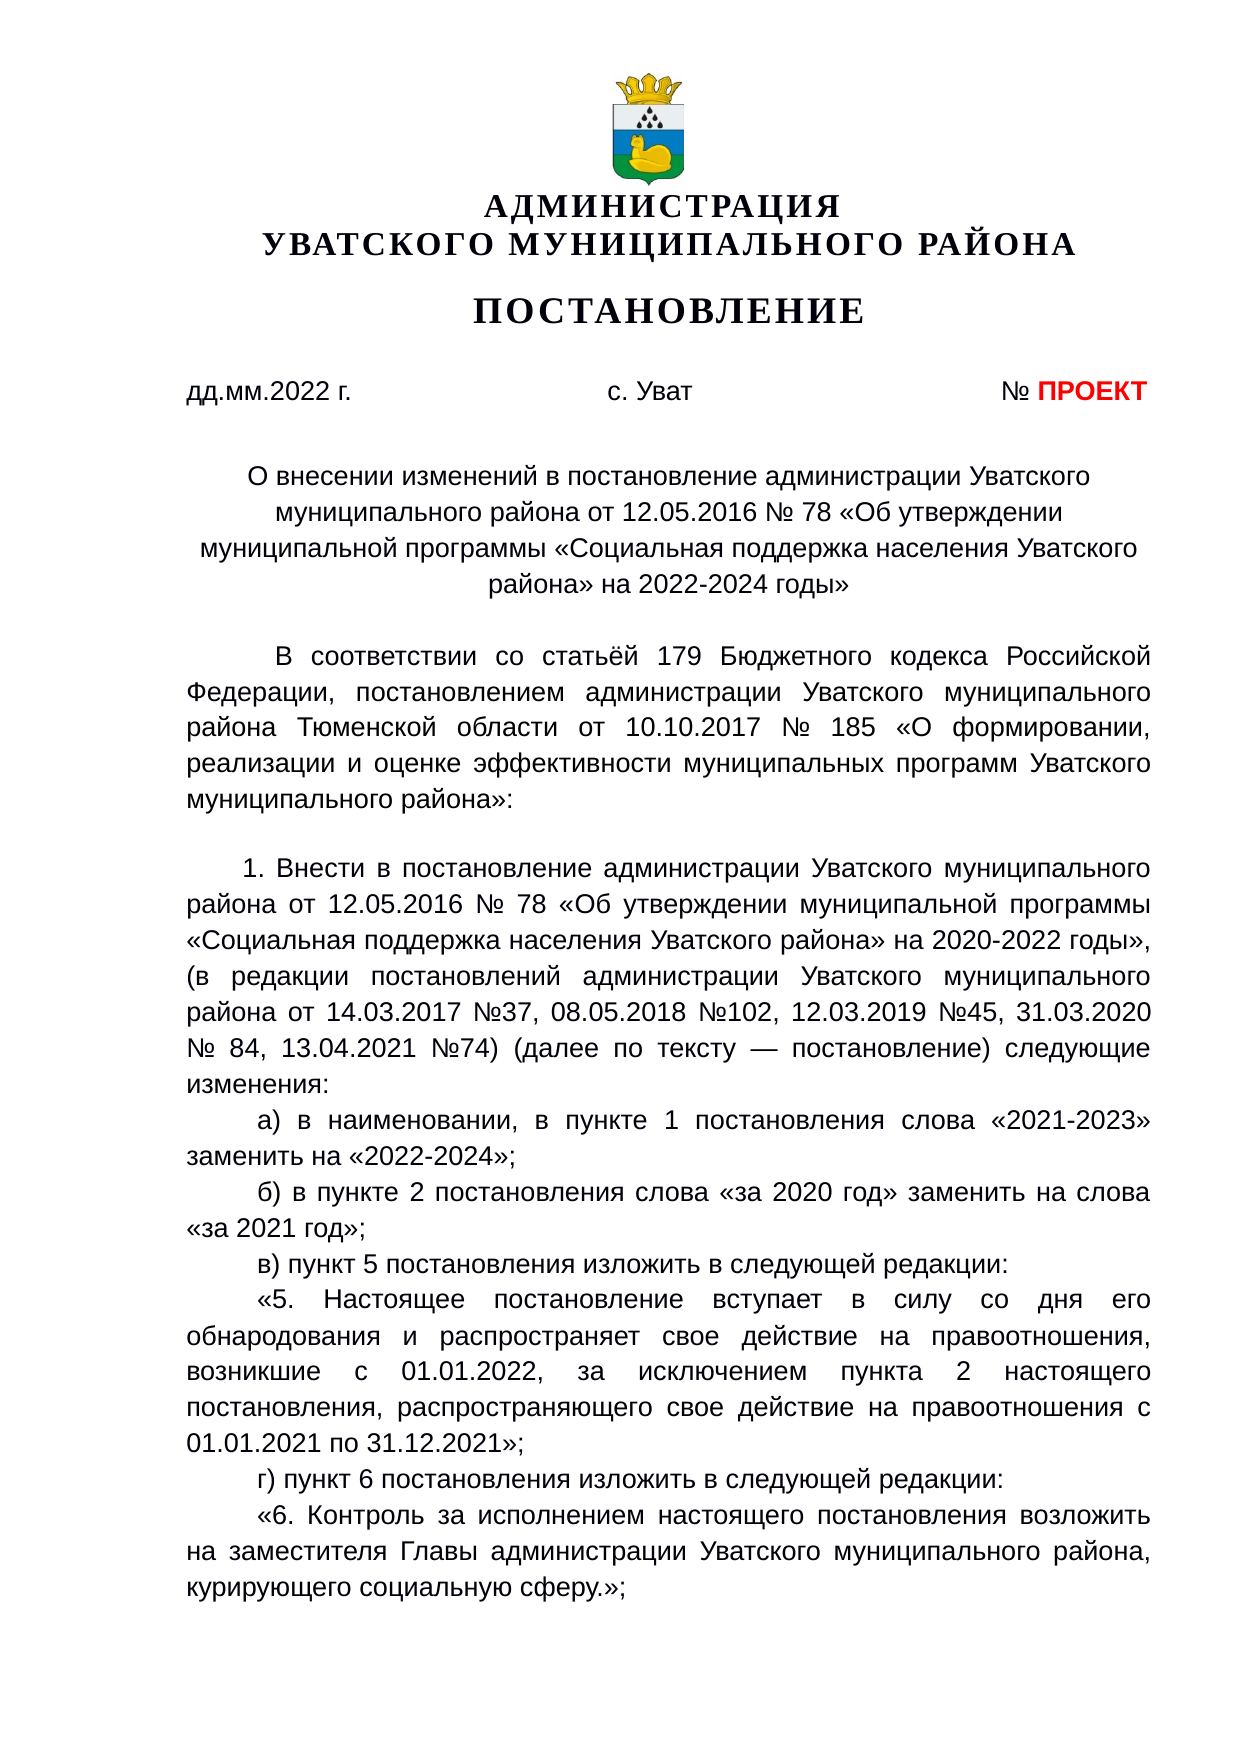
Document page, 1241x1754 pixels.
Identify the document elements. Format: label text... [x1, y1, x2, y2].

text «6. Контроль за исполнением настоящего постановления возложить на заместителя Главы администрации Уватского муниципального района, курирующего социальную сферу.»; [186, 1499, 1152, 1602]
text 1. Внести в постановление администрации Уватского муниципального района от 12.05.2016 № 78 «Об утверждении муниципальной программы «Социальная поддержка населения Уватского района» на 2020-2022 годы»,(в редакции постановлений администрации Уватского муниципального района от 14.03.2017 №37, 08.05.2018 №102, 12.03.2019 №45, 31.03.2020 № 84, 13.04.2021 №74) (далее по тексту — постановление) следующие изменения: [186, 852, 1152, 1099]
text В соответствии со статьёй 179 Бюджетного кодекса Российской Федерации, постановлением администрации Уватского муниципального района Тюменской области от 10.10.2017 № 185 «О формировании, реализации и оценке эффективности муниципальных программ Уватского муниципального района»: [186, 639, 1152, 814]
text в) пункт 5 постановления изложить в следующей редакции: [186, 1248, 1152, 1279]
text О внесении изменений в постановление администрации Уватского муниципального района от 12.05.2016 № 78 «Об утверждении муниципальной программы «Социальная поддержка населения Уватского района» на 2022-2024 годы» [186, 460, 1152, 599]
picture [612, 73, 684, 187]
text б) в пункте 2 постановления слова «за 2020 год» заменить на слова «за 2021 год»; [186, 1176, 1152, 1243]
text а) в наименовании, в пункте 1 постановления слова «2021-2023» заменить на «2022-2024»; [186, 1104, 1152, 1171]
text Постановление [186, 288, 1152, 331]
text Администрация Уватского муниципального района [186, 186, 1152, 263]
text «5. Настоящее постановление вступает в силу со дня его обнародования и распространяет свое действие на правоотношения, возникшие с 01.01.2022, за исключением пункта 2 настоящего постановления, распространяющего свое действие на правоотношения с 01.01.2021 по 31.12.2021»; [186, 1283, 1152, 1458]
text дд.мм.2022 г. с. Уват № ПРОЕКТ [186, 375, 1152, 406]
text г) пункт 6 постановления изложить в следующей редакции: [186, 1463, 1152, 1494]
